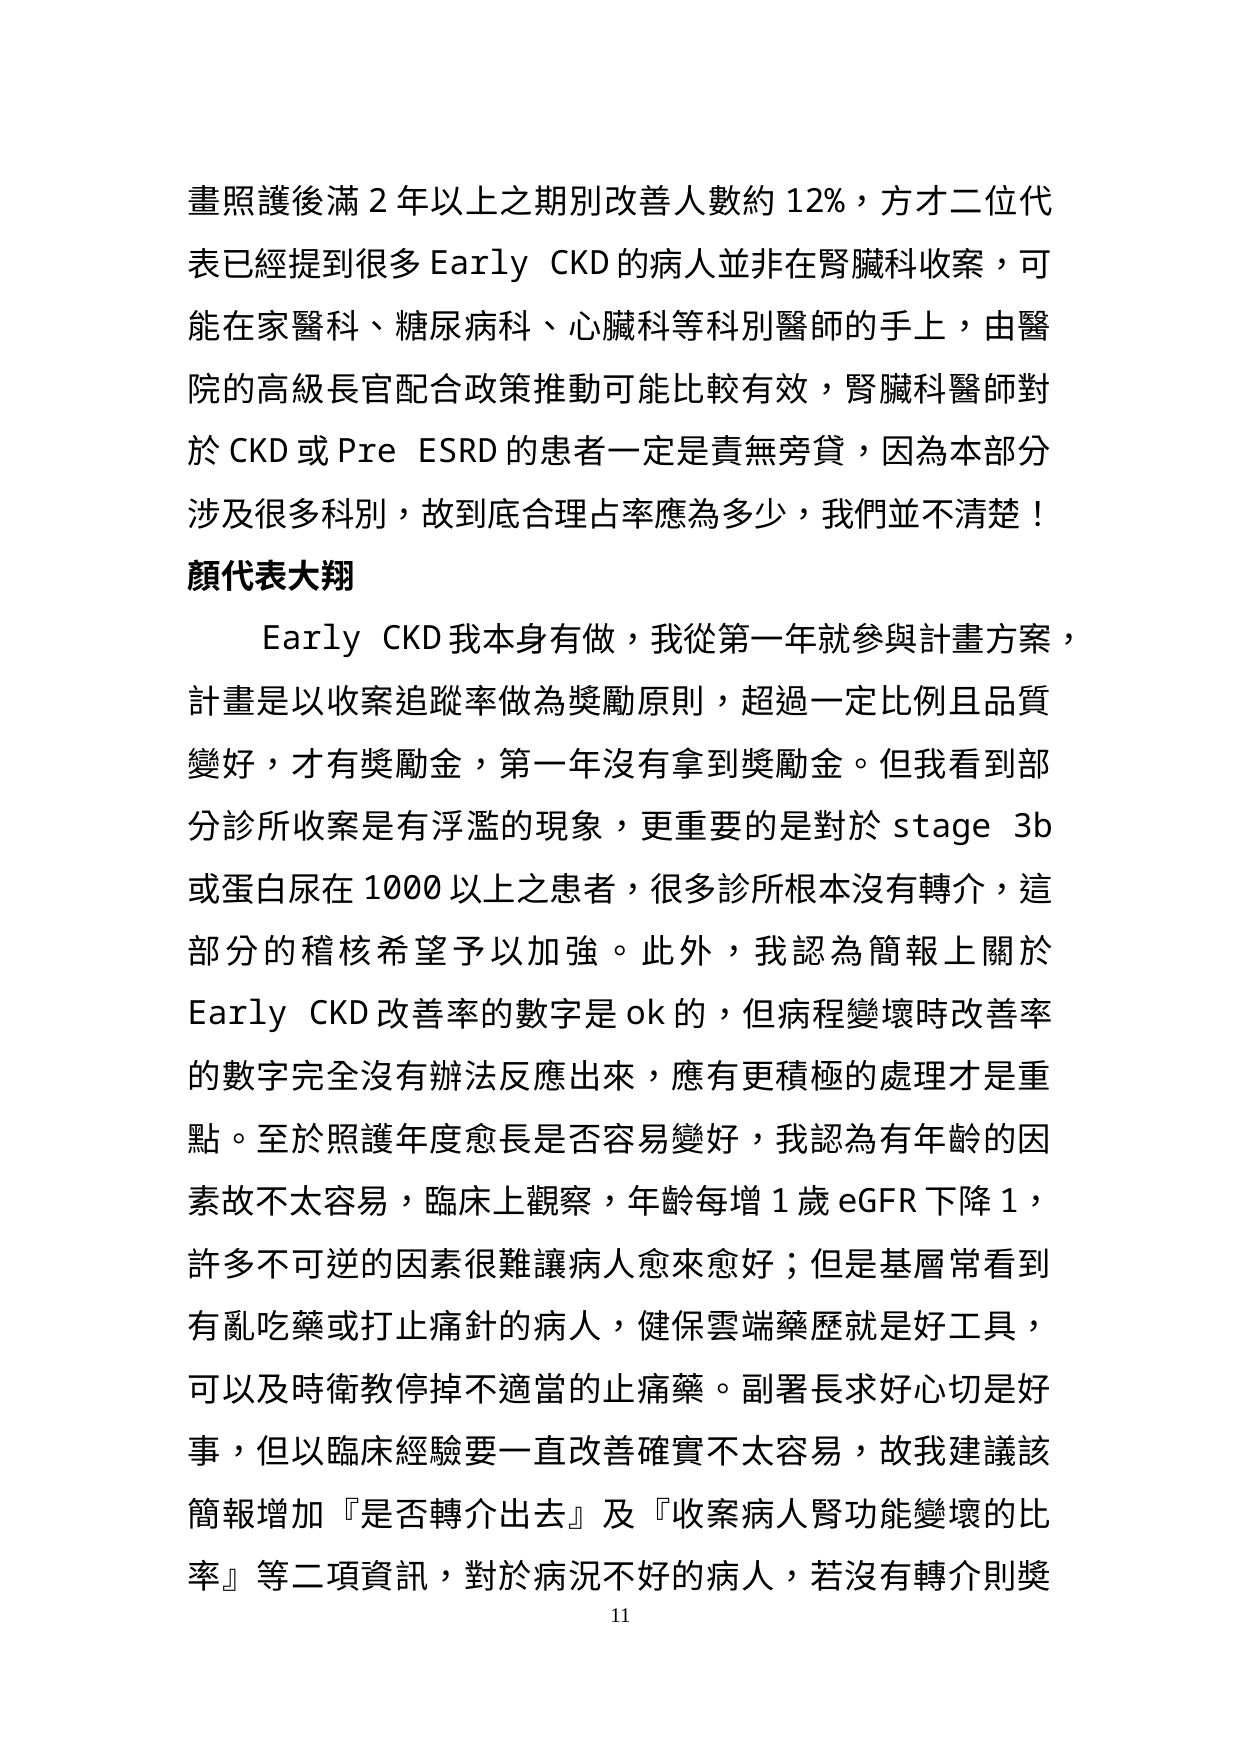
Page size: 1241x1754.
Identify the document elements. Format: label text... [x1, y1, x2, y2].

text Early CKD我本身有做，我從第一年就參與計畫方案，計畫是以收案追蹤率做為奬勵原則，超過一定比例且品質變好，才有奬勵金，第一年沒有拿到奬勵金。但我看到部分診所收案是有浮濫的現象，更重要的是對於stage 3b或蛋白尿在1000以上之患者，很多診所根本沒有轉介，這部分的稽核希望予以加強。此外，我認為簡報上關於Early CKD改善率的數字是ok的，但病程變壞時改善率的數字完全沒有辦法反應出來，應有更積極的處理才是重點。至於照護年度愈長是否容易變好，我認為有年齡的因素故不太容易，臨床上觀察，年齡每增1歲eGFR下降1，許多不可逆的因素很難讓病人愈來愈好；但是基層常看到有亂吃藥或打止痛針的病人，健保雲端藥歷就是好工具，可以及時衛教停掉不適當的止痛藥。副署長求好心切是好事，但以臨床經驗要一直改善確實不太容易，故我建議該簡報增加『是否轉介出去』及『收案病人腎功能變壞的比率』等二項資訊，對於病況不好的病人，若沒有轉介則奬勵金應予扣減並加大權重，不然若只是收案卻沒有提供適當的轉介也不適當，另亦可思考收案變壞(或沒有變壞)、有無轉介等比例做為指標，若變壞的比例沒有增加，例如，糖尿病病人雖然腎功能不好，但若能一直維持在不洗腎的狀態，已經很不容易值得嘉許啊！ [187, 595, 1053, 1595]
text 顏代表大翔 [187, 532, 1053, 595]
text 畫照護後滿2年以上之期別改善人數約12%，方才二位代表已經提到很多Early CKD的病人並非在腎臟科收案，可能在家醫科、糖尿病科、心臟科等科別醫師的手上，由醫院的高級長官配合政策推動可能比較有效，腎臟科醫師對於CKD或Pre ESRD的患者一定是責無旁貸，因為本部分涉及很多科別，故到底合理占率應為多少，我們並不清楚！ [187, 157, 1053, 532]
